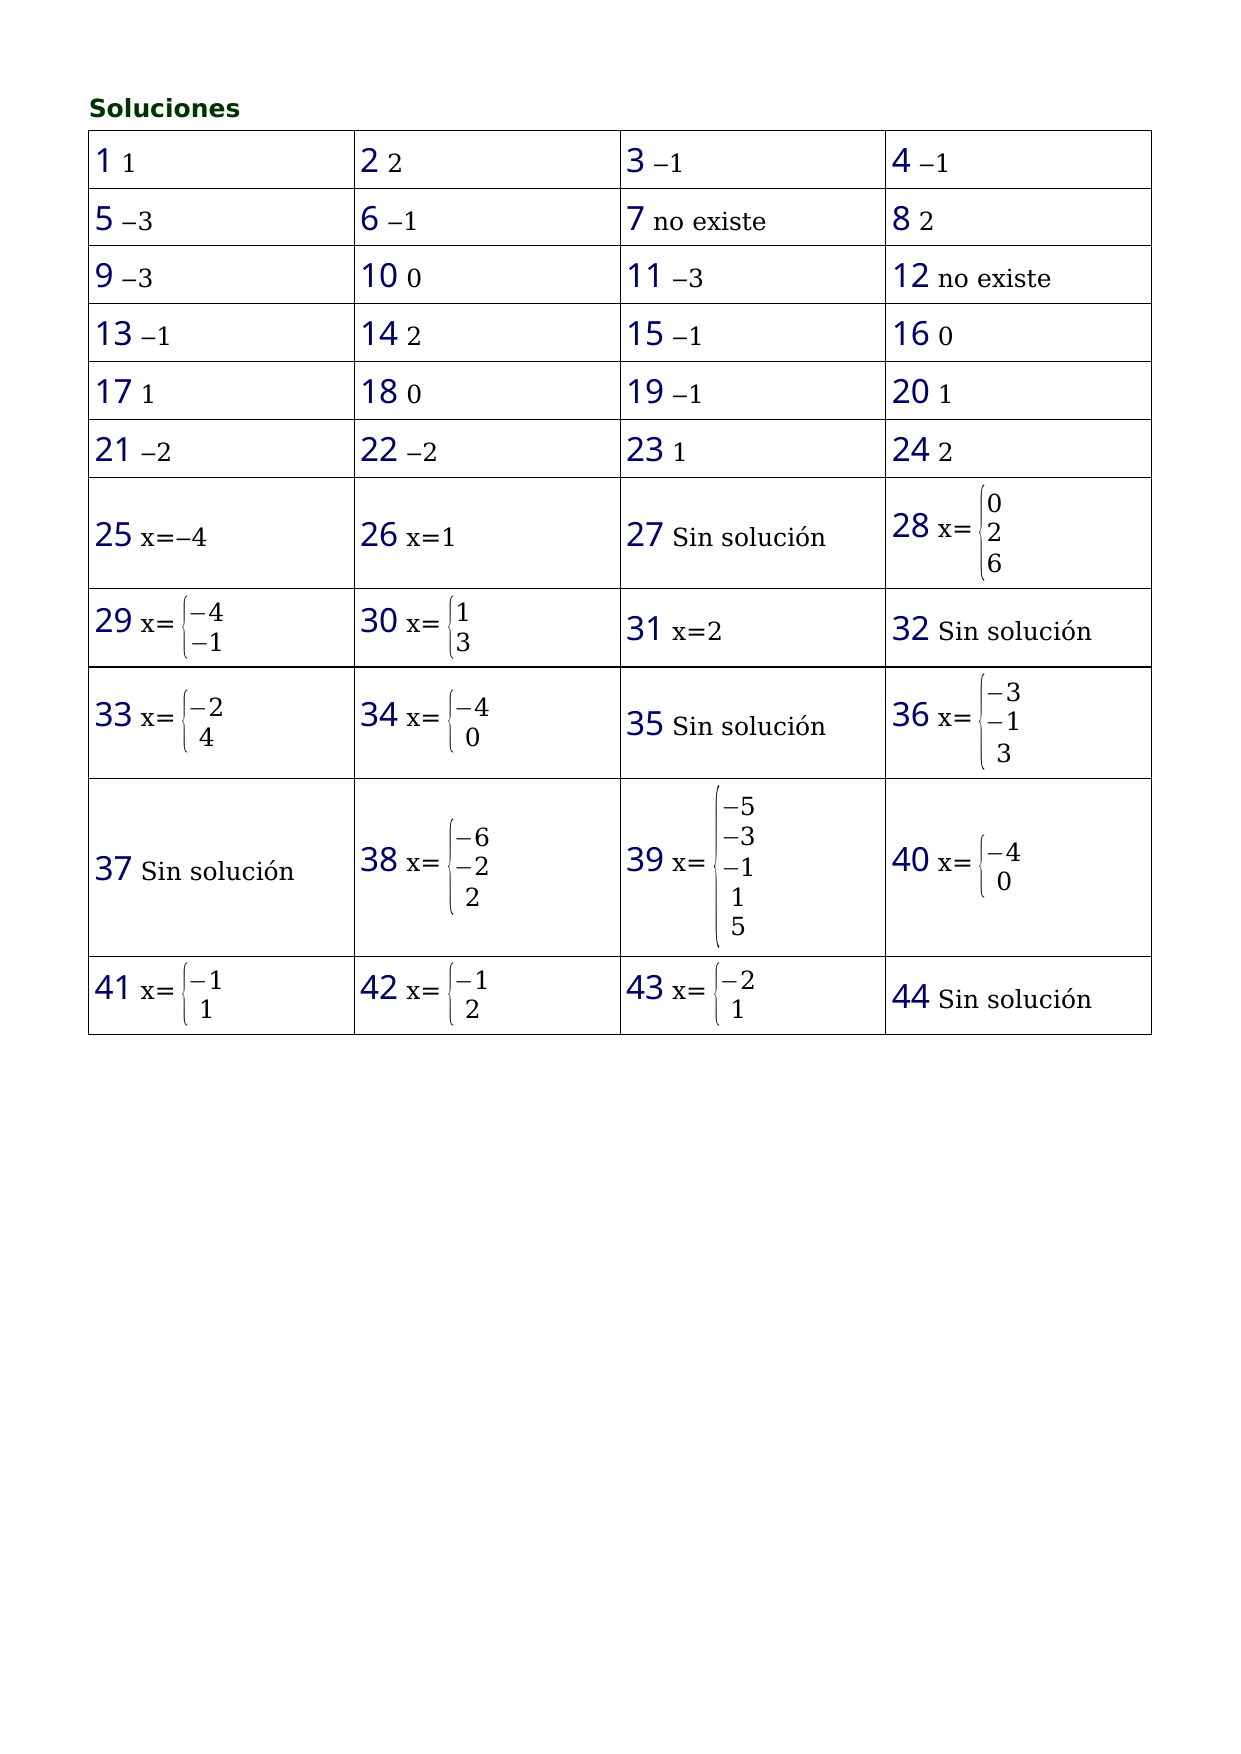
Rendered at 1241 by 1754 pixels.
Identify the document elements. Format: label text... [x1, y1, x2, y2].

table_cell 5 ‒3 [89, 189, 354, 245]
table_cell 17 1 [89, 362, 354, 419]
table_cell 39 x= [621, 779, 885, 956]
table_cell 27 Sin solución [621, 478, 885, 588]
table_cell 36 x= [886, 668, 1151, 778]
table_cell 25 x=‒4 [89, 478, 354, 588]
table_cell 20 1 [886, 362, 1151, 419]
table_cell 43 x= [621, 957, 885, 1034]
text Soluciones [88, 94, 1152, 124]
table_header 2 2 [355, 131, 620, 187]
table_cell 6 ‒1 [355, 189, 620, 245]
table_cell 18 0 [355, 362, 620, 419]
table_cell 12 no existe [886, 246, 1151, 303]
table_cell 31 x=2 [621, 589, 885, 666]
table_cell 33 x= [89, 668, 354, 778]
table_cell 38 x= [355, 779, 620, 956]
table_cell 26 x=1 [355, 478, 620, 588]
table_cell 30 x= [355, 589, 620, 666]
table_cell 35 Sin solución [621, 668, 885, 778]
table_cell 11 ‒3 [621, 246, 885, 303]
table_cell 9 ‒3 [89, 246, 354, 303]
table_header 3 ‒1 [621, 131, 885, 187]
table_cell 8 2 [886, 189, 1151, 245]
table_cell 37 Sin solución [89, 779, 354, 956]
table_cell 7 no existe [621, 189, 885, 245]
table_cell 21 ‒2 [89, 420, 354, 477]
table_cell 32 Sin solución [886, 589, 1151, 666]
table_cell 41 x= [89, 957, 354, 1034]
table_cell 23 1 [621, 420, 885, 477]
table_cell 42 x= [355, 957, 620, 1034]
table_cell 19 ‒1 [621, 362, 885, 419]
table_cell 10 0 [355, 246, 620, 303]
table_cell 15 ‒1 [621, 304, 885, 361]
table_cell 28 x= [886, 478, 1151, 588]
table_header 1 1 [89, 131, 354, 187]
table_cell 29 x= [89, 589, 354, 666]
table_cell 16 0 [886, 304, 1151, 361]
table_cell 44 Sin solución [886, 957, 1151, 1034]
table_cell 34 x= [355, 668, 620, 778]
table_cell 22 ‒2 [355, 420, 620, 477]
table_cell 24 2 [886, 420, 1151, 477]
table_header 4 ‒1 [886, 131, 1151, 187]
table_cell 40 x= [886, 779, 1151, 956]
table_cell 14 2 [355, 304, 620, 361]
table_cell 13 ‒1 [89, 304, 354, 361]
